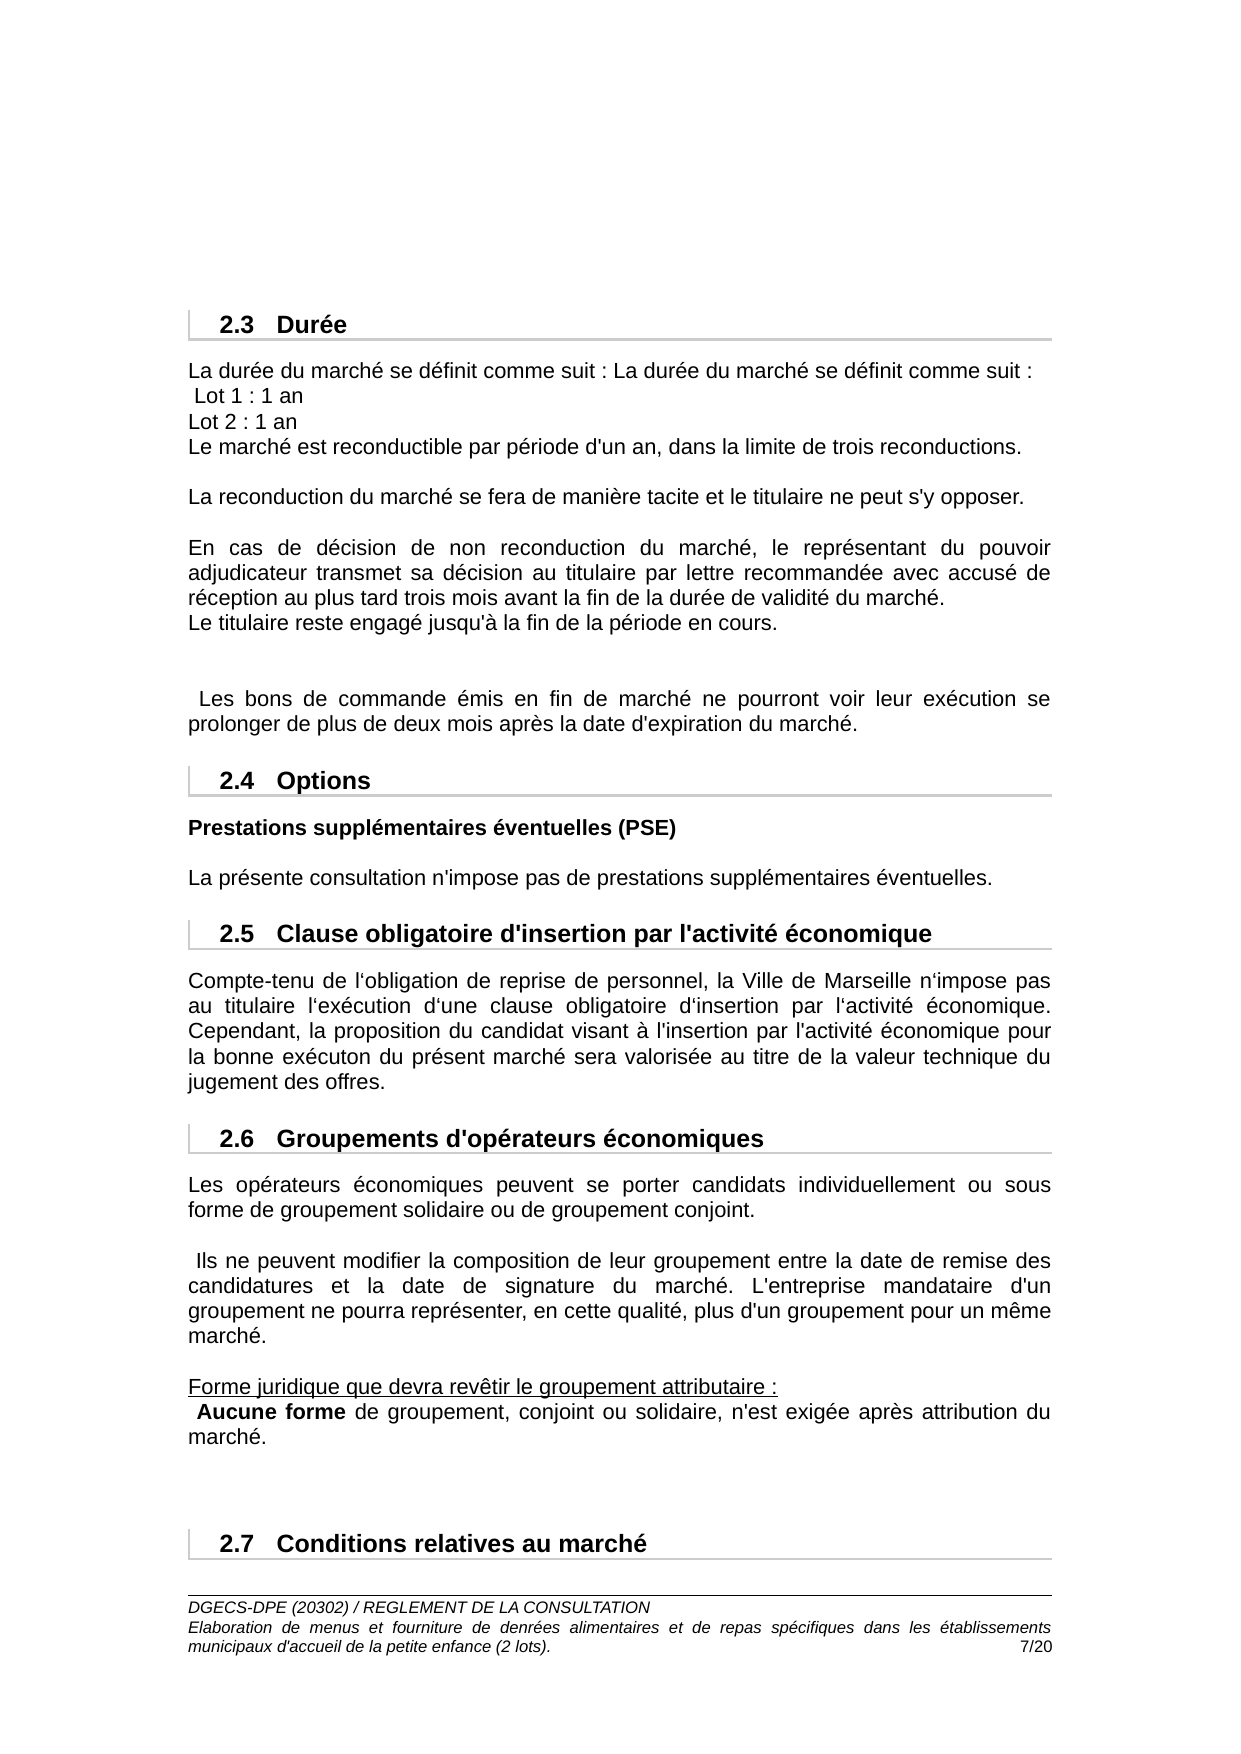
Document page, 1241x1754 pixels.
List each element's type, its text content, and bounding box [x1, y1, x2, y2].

text Forme juridique que devra revêtir le groupement attributaire : [188, 1374, 1052, 1399]
text La durée du marché se définit comme suit : La durée du marché se définit comme suit : [188, 358, 1052, 383]
subtitle Options [190, 766, 1052, 794]
text Le titulaire reste engagé jusqu'à la fin de la période en cours. [188, 610, 1052, 636]
text Aucune forme de groupement, conjoint ou solidaire, n'est exigée après attribution du marché. [188, 1399, 1052, 1449]
text Lot 2 : 1 an [188, 409, 1052, 434]
subtitle Durée [190, 310, 1052, 338]
text Prestations supplémentaires éventuelles (PSE) [188, 814, 1052, 839]
subtitle Clause obligatoire d'insertion par l'activité économique [188, 919, 1052, 948]
text Lot 1 : 1 an [188, 383, 1052, 409]
text Le marché est reconductible par période d'un an, dans la limite de trois reconductions. [188, 434, 1052, 459]
text Les bons de commande émis en fin de marché ne pourront voir leur exécution se prolonger de plus de deux mois après la date d'expiration du marché. [188, 686, 1052, 736]
text Compte-tenu de l‘obligation de reprise de personnel, la Ville de Marseille n‘impose pas au titulaire l‘exécution d‘une clause obligatoire d‘insertion par l‘activité économique. Cependant, la proposition du candidat visant à l'insertion par l'activité économique pour la bonne exécuton du présent marché sera valorisée au titre de la valeur technique du jugement des offres. [188, 968, 1052, 1094]
text La reconduction du marché se fera de manière tacite et le titulaire ne peut s'y opposer. [188, 484, 1052, 509]
text Ils ne peuvent modifier la composition de leur groupement entre la date de remise des candidatures et la date de signature du marché. L'entreprise mandataire d'un groupement ne pourra représenter, en cette qualité, plus d'un groupement pour un même marché. [188, 1248, 1052, 1348]
text Les opérateurs économiques peuvent se porter candidats individuellement ou sous forme de groupement solidaire ou de groupement conjoint. [188, 1172, 1052, 1222]
subtitle Conditions relatives au marché [190, 1529, 1052, 1558]
text En cas de décision de non reconduction du marché, le représentant du pouvoir adjudicateur transmet sa décision au titulaire par lettre recommandée avec accusé de réception au plus tard trois mois avant la fin de la durée de validité du marché. [188, 535, 1052, 610]
text La présente consultation n'impose pas de prestations supplémentaires éventuelles. [188, 865, 1052, 890]
subtitle Groupements d'opérateurs économiques [188, 1123, 1052, 1152]
